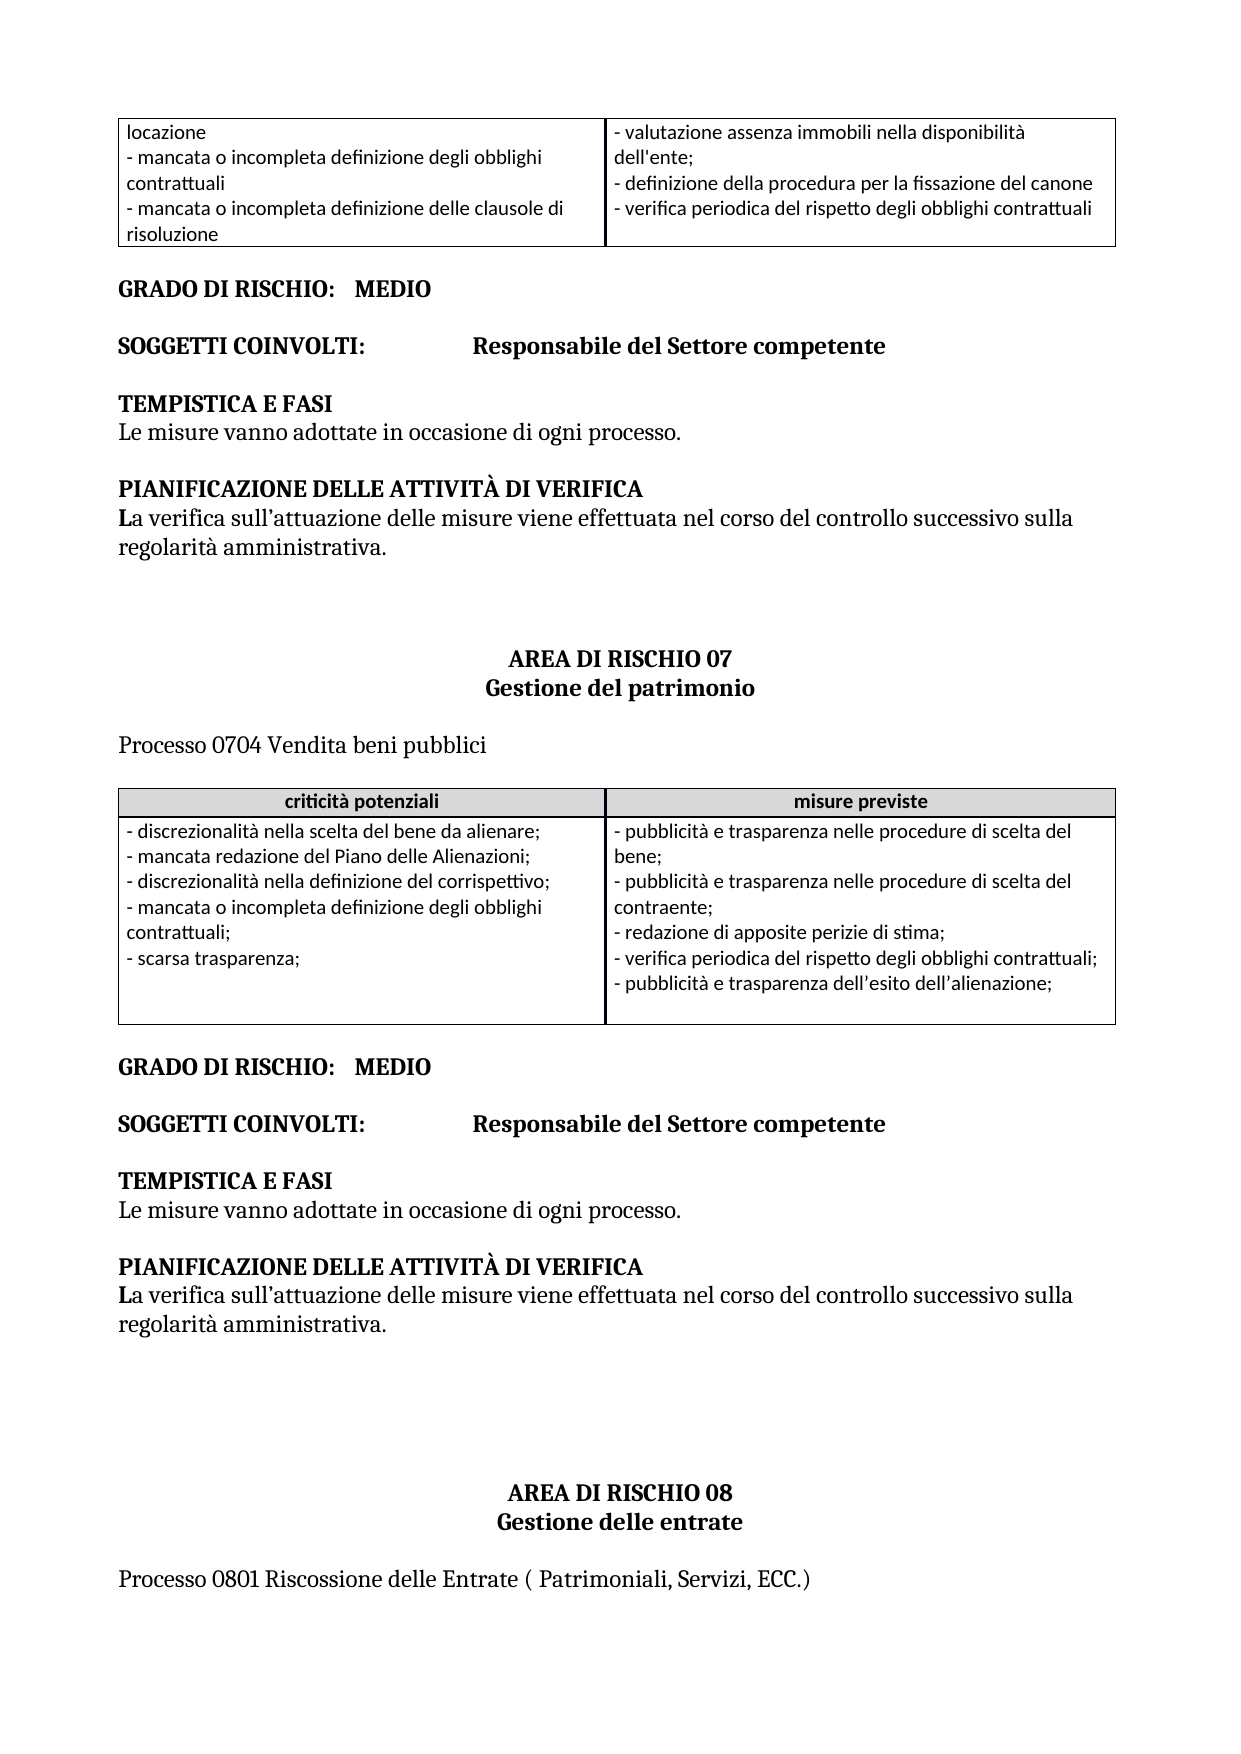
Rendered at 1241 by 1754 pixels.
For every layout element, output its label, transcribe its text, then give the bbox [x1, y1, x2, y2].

text PIANIFICAZIONE DELLE ATTIVITÀ DI VERIFICA [118, 1253, 1122, 1281]
text AREA DI RISCHIO 08 [118, 1479, 1122, 1508]
table_header misure previste [607, 789, 1115, 816]
text AREA DI RISCHIO 07 [118, 645, 1122, 674]
table_header criticità potenziali [119, 789, 604, 816]
text TEMPISTICA E FASI [118, 1167, 1122, 1196]
text PIANIFICAZIONE DELLE ATTIVITÀ DI VERIFICA [118, 475, 1122, 504]
text Processo 0704 Vendita beni pubblici [118, 731, 1122, 760]
text GRADO DI RISCHIO: MEDIO [118, 275, 1122, 304]
text Processo 0801 Riscossione delle Entrate ( Patrimoniali, Servizi, ECC.) [118, 1564, 1122, 1593]
text Le misure vanno adottate in occasione di ogni processo. [118, 1196, 1122, 1225]
table_cell locazione - mancata o incompleta definizione degli obblighi contrattuali - mancata o incompleta definizione delle clausole di risoluzione [119, 119, 604, 246]
table_cell - discrezionalità nella scelta del bene da alienare; - mancata redazione del Piano delle Alienazioni; - discrezionalità nella definizione del corrispettivo; - mancata o incompleta definizione degli obblighi contrattuali; - scarsa trasparenza; [119, 818, 604, 1024]
table_cell - pubblicità e trasparenza nelle procedure di scelta del bene; - pubblicità e trasparenza nelle procedure di scelta del contraente; - redazione di apposite perizie di stima; - verifica periodica del rispetto degli obblighi contrattuali; - pubblicità e trasparenza dell’esito dell’alienazione; [607, 818, 1115, 1024]
text SOGGETTI COINVOLTI: Responsabile del Settore competente [118, 1110, 1122, 1138]
text Le misure vanno adottate in occasione di ogni processo. [118, 418, 1122, 447]
text Gestione delle entrate [118, 1508, 1122, 1537]
text La verifica sull’attuazione delle misure viene effettuata nel corso del controllo successivo sulla regolarità amministrativa. [118, 504, 1122, 561]
text La verifica sull’attuazione delle misure viene effettuata nel corso del controllo successivo sulla regolarità amministrativa. [118, 1281, 1122, 1339]
text Gestione del patrimonio [118, 674, 1122, 703]
text GRADO DI RISCHIO: MEDIO [118, 1053, 1122, 1082]
text TEMPISTICA E FASI [118, 389, 1122, 418]
table_cell - valutazione assenza immobili nella disponibilità dell'ente; - definizione della procedura per la fissazione del canone - verifica periodica del rispetto degli obblighi contrattuali [607, 119, 1115, 246]
text SOGGETTI COINVOLTI: Responsabile del Settore competente [118, 332, 1122, 361]
